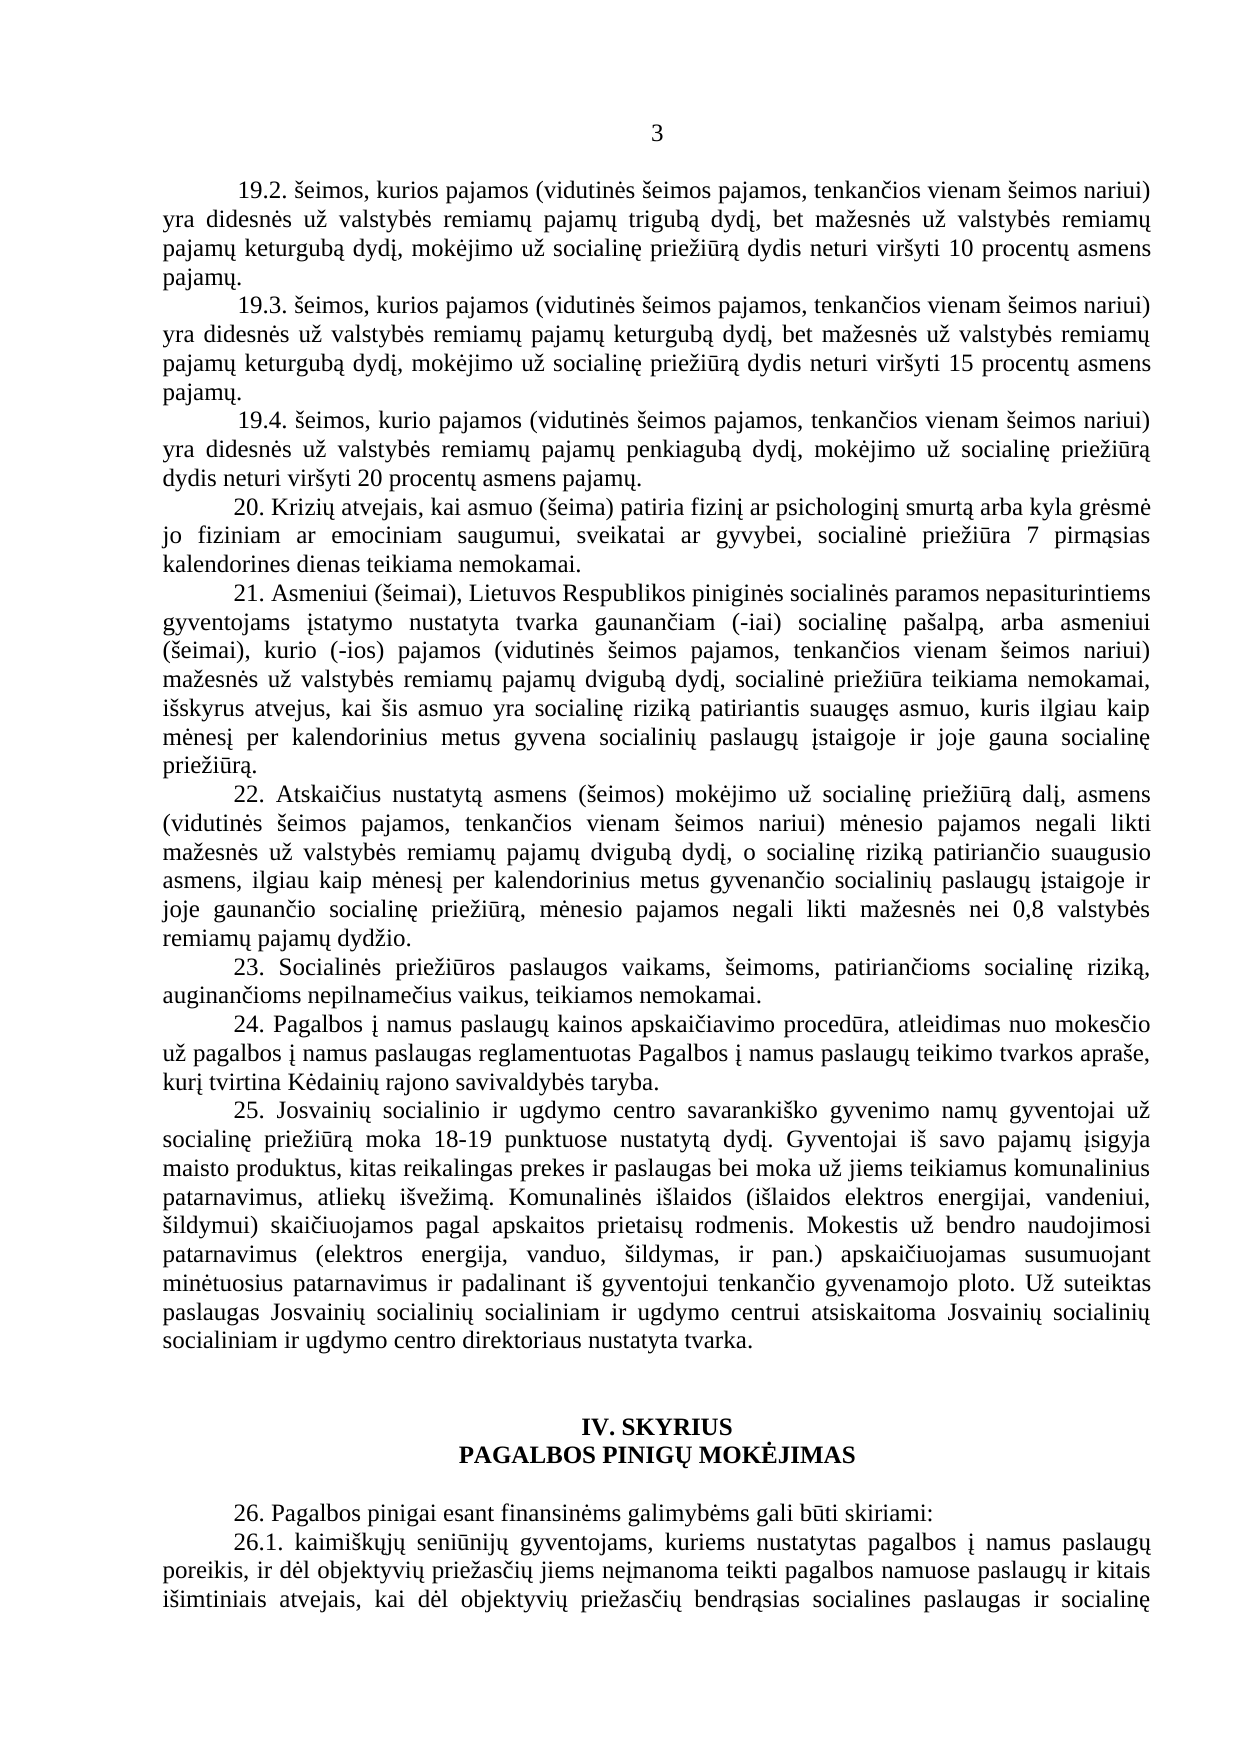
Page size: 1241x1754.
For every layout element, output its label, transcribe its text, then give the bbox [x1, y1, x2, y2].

text 25. Josvainių socialinio ir ugdymo centro savarankiško gyvenimo namų gyventojai už socialinę priežiūrą moka 18-19 punktuose nustatytą dydį. Gyventojai iš savo pajamų įsigyja maisto produktus, kitas reikalingas prekes ir paslaugas bei moka už jiems teikiamus komunalinius patarnavimus, atliekų išvežimą. Komunalinės išlaidos (išlaidos elektros energijai, vandeniui, šildymui) skaičiuojamos pagal apskaitos prietaisų rodmenis. Mokestis už bendro naudojimosi patarnavimus (elektros energija, vanduo, šildymas, ir pan.) apskaičiuojamas susumuojant minėtuosius patarnavimus ir padalinant iš gyventojui tenkančio gyvenamojo ploto. Už suteiktas paslaugas Josvainių socialinių socialiniam ir ugdymo centrui atsiskaitoma Josvainių socialinių socialiniam ir ugdymo centro direktoriaus nustatyta tvarka. [162, 1096, 1152, 1354]
text 19.2. šeimos, kurios pajamos (vidutinės šeimos pajamos, tenkančios vienam šeimos nariui) yra didesnės už valstybės remiamų pajamų trigubą dydį, bet mažesnės už valstybės remiamų pajamų keturgubą dydį, mokėjimo už socialinę priežiūrą dydis neturi viršyti 10 procentų asmens pajamų. [162, 176, 1152, 291]
text 19.3. šeimos, kurios pajamos (vidutinės šeimos pajamos, tenkančios vienam šeimos nariui) yra didesnės už valstybės remiamų pajamų keturgubą dydį, bet mažesnės už valstybės remiamų pajamų keturgubą dydį, mokėjimo už socialinę priežiūrą dydis neturi viršyti 15 procentų asmens pajamų. [162, 291, 1152, 406]
text 20. Krizių atvejais, kai asmuo (šeima) patiria fizinį ar psichologinį smurtą arba kyla grėsmė jo fiziniam ar emociniam saugumui, sveikatai ar gyvybei, socialinė priežiūra 7 pirmąsias kalendorines dienas teikiama nemokamai. [162, 492, 1152, 578]
text 19.4. šeimos, kurio pajamos (vidutinės šeimos pajamos, tenkančios vienam šeimos nariui) yra didesnės už valstybės remiamų pajamų penkiagubą dydį, mokėjimo už socialinę priežiūrą dydis neturi viršyti 20 procentų asmens pajamų. [162, 406, 1152, 492]
text 24. Pagalbos į namus paslaugų kainos apskaičiavimo procedūra, atleidimas nuo mokesčio už pagalbos į namus paslaugas reglamentuotas Pagalbos į namus paslaugų teikimo tvarkos apraše, kurį tvirtina Kėdainių rajono savivaldybės taryba. [162, 1009, 1152, 1096]
text 22. Atskaičius nustatytą asmens (šeimos) mokėjimo už socialinę priežiūrą dalį, asmens (vidutinės šeimos pajamos, tenkančios vienam šeimos nariui) mėnesio pajamos negali likti mažesnės už valstybės remiamų pajamų dvigubą dydį, o socialinę riziką patiriančio suaugusio asmens, ilgiau kaip mėnesį per kalendorinius metus gyvenančio socialinių paslaugų įstaigoje ir joje gaunančio socialinę priežiūrą, mėnesio pajamos negali likti mažesnės nei 0,8 valstybės remiamų pajamų dydžio. [162, 779, 1152, 952]
text IV. SKYRIUS [162, 1412, 1152, 1441]
text PAGALBOS PINIGŲ MOKĖJIMAS [162, 1441, 1152, 1469]
text 26. Pagalbos pinigai esant finansinėms galimybėms gali būti skiriami: [162, 1498, 1152, 1527]
text 21. Asmeniui (šeimai), Lietuvos Respublikos piniginės socialinės paramos nepasiturintiems gyventojams įstatymo nustatyta tvarka gaunančiam (-iai) socialinę pašalpą, arba asmeniui (šeimai), kurio (-ios) pajamos (vidutinės šeimos pajamos, tenkančios vienam šeimos nariui) mažesnės už valstybės remiamų pajamų dvigubą dydį, socialinė priežiūra teikiama nemokamai, išskyrus atvejus, kai šis asmuo yra socialinę riziką patiriantis suaugęs asmuo, kuris ilgiau kaip mėnesį per kalendorinius metus gyvena socialinių paslaugų įstaigoje ir joje gauna socialinę priežiūrą. [162, 578, 1152, 779]
text 23. Socialinės priežiūros paslaugos vaikams, šeimoms, patiriančioms socialinę riziką, auginančioms nepilnamečius vaikus, teikiamos nemokamai. [162, 952, 1152, 1009]
text 26.1. kaimiškųjų seniūnijų gyventojams, kuriems nustatytas pagalbos į namus paslaugų poreikis, ir dėl objektyvių priežasčių jiems neįmanoma teikti pagalbos namuose paslaugų ir kitais išimtiniais atvejais, kai dėl objektyvių priežasčių bendrąsias socialines paslaugas ir socialinę [162, 1527, 1152, 1613]
